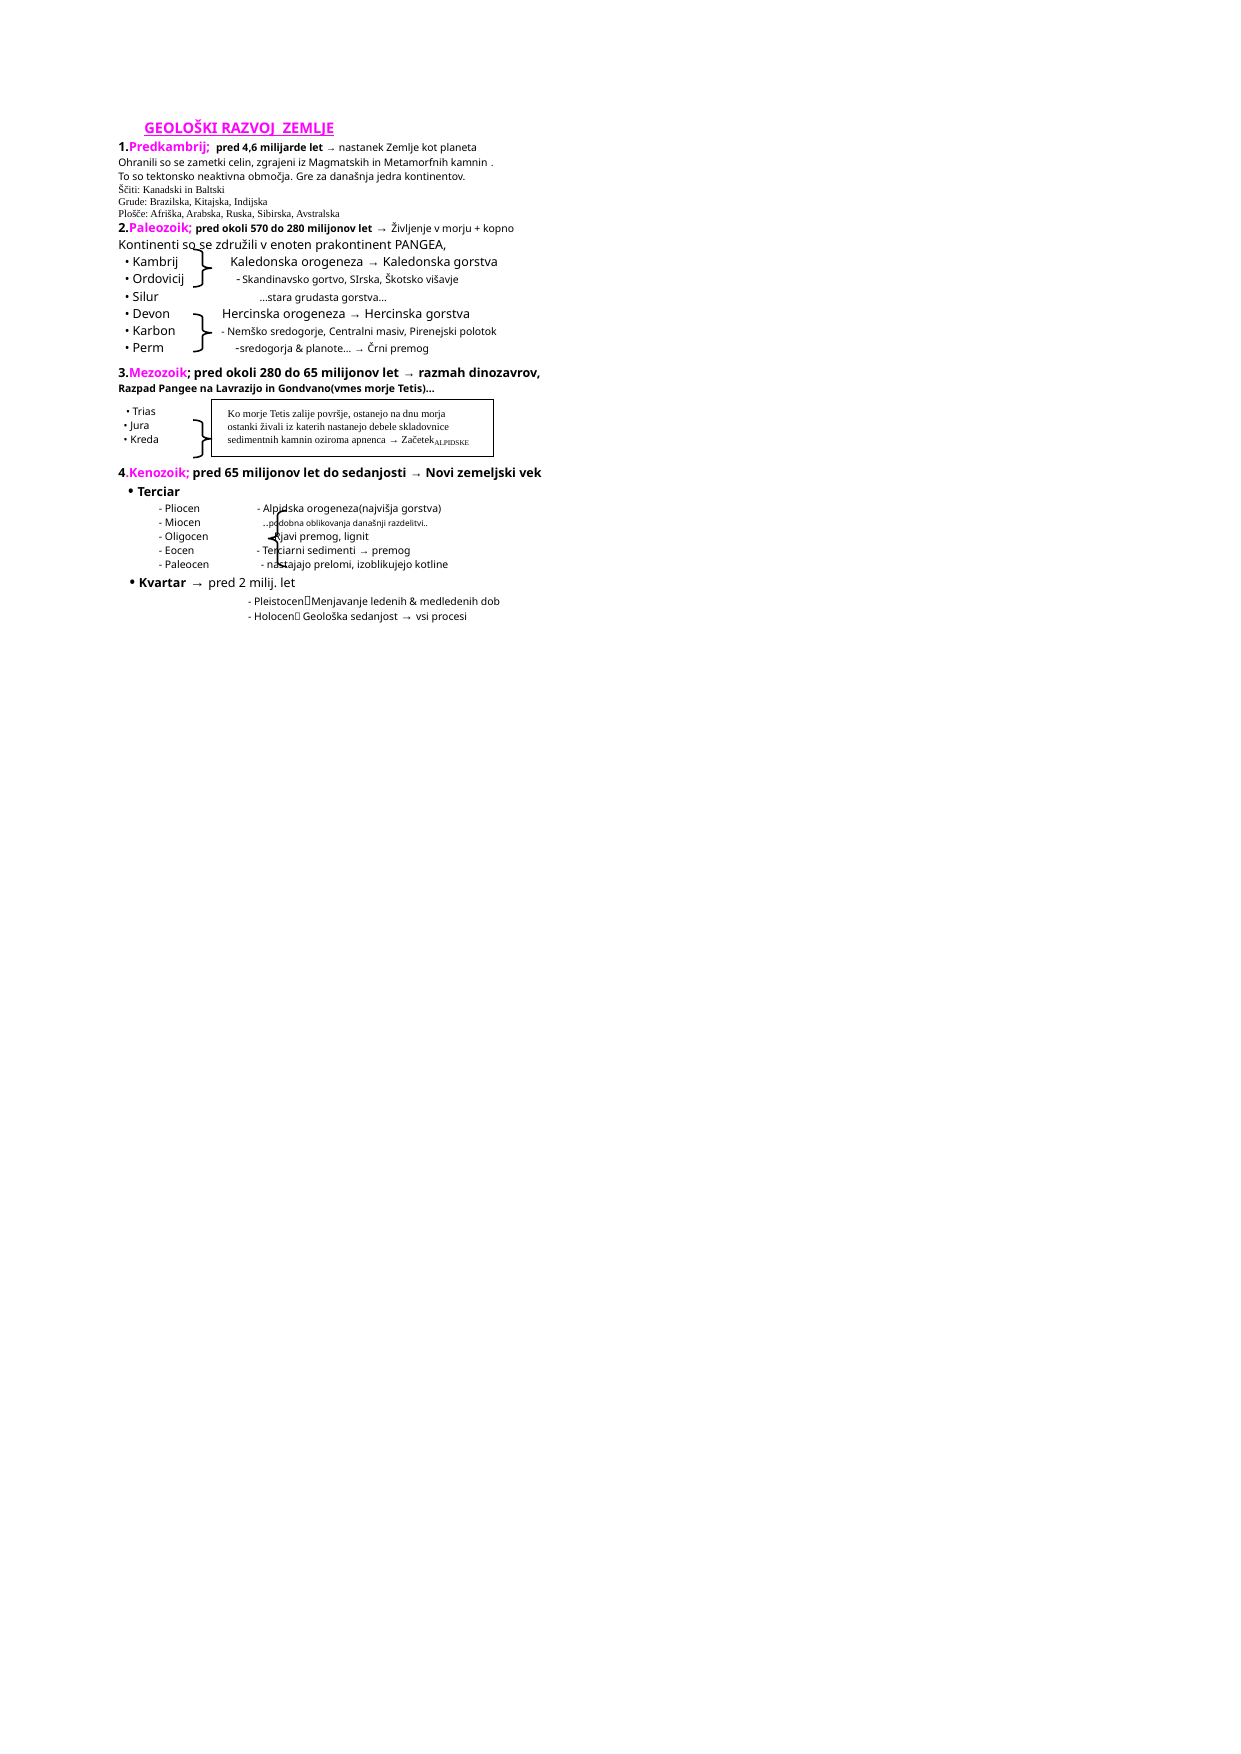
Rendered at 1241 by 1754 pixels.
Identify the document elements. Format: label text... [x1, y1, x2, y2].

text Grude: Brazilska, Kitajska, Indijska [118, 195, 1122, 207]
text - Nemško sredogorje, Centralni masiv, Pirenejski polotok [204, 322, 1122, 339]
text - Pliocen - Alpidska orogeneza(najvišja gorstva) [118, 501, 1122, 515]
text • Kreda [204, 433, 1122, 447]
text 1.Predkambrij; pred 4,6 milijarde let → nastanek Zemlje kot planeta [118, 138, 1122, 155]
text Razpad Pangee na Lavrazijo in Gondvano(vmes morje Tetis)… [118, 382, 1122, 396]
text • Trias [118, 404, 1122, 418]
text - PleistocenMenjavanje ledenih & medledenih dob [248, 592, 1122, 609]
text - Paleocen - nastajajo prelomi, izoblikujejo kotline [118, 558, 1122, 572]
text Kontinenti so se združili v enoten prakontinent PANGEA, [118, 236, 1122, 253]
text Ohranili so se zametki celin, zgrajeni iz Magmatskih in Metamorfnih kamnin . [118, 155, 1122, 169]
text • Ordovicij [118, 271, 201, 288]
text - Eocen - Terciarni sedimenti → premog [118, 543, 276, 558]
text • Kambrij [118, 253, 203, 271]
text - Miocen ..podobna oblikovanja današnji razdelitvi.. [118, 515, 276, 529]
text Plošče: Afriška, Arabska, Ruska, Sibirska, Avstralska [118, 207, 1122, 219]
text - Oligocen -Rjavi premog, lignit [118, 529, 276, 543]
text • Terciar [118, 481, 1122, 501]
text • Kreda [118, 433, 204, 447]
text Kaledonska orogeneza → Kaledonska gorstva [204, 253, 1122, 271]
text • Jura [118, 418, 1122, 433]
text - Skandinavsko gortvo, SIrska, Škotsko višavje [199, 271, 1122, 288]
text • Kvartar → pred 2 milij. let [118, 572, 1122, 592]
text - Oligocen -Rjavi premog, lignit [276, 529, 1122, 543]
text 3.Mezozoik; pred okoli 280 do 65 milijonov let → razmah dinozavrov, [118, 364, 1122, 382]
text 2.Paleozoik; pred okoli 570 do 280 milijonov let → Življenje v morju + kopno [118, 219, 1122, 236]
text Ščiti: Kanadski in Baltski [118, 183, 1122, 195]
text To so tektonsko neaktivna območja. Gre za današnja jedra kontinentov. [118, 169, 1122, 183]
text • Perm -sredogorja & planote… → Črni premog [118, 339, 1122, 356]
text - Holocen Geološka sedanjost → vsi procesi [248, 609, 1122, 623]
text - Miocen ..podobna oblikovanja današnji razdelitvi.. [279, 515, 1122, 529]
text • Silur …stara grudasta gorstva… [118, 288, 1122, 305]
text • Karbon [118, 322, 203, 339]
text - Eocen - Terciarni sedimenti → premog [279, 543, 1122, 558]
text GEOLOŠKI RAZVOJ ZEMLJE [118, 118, 1122, 138]
text • Devon Hercinska orogeneza → Hercinska gorstva [118, 305, 1122, 322]
text 4.Kenozoik; pred 65 milijonov let do sedanjosti → Novi zemeljski vek [118, 464, 1122, 481]
